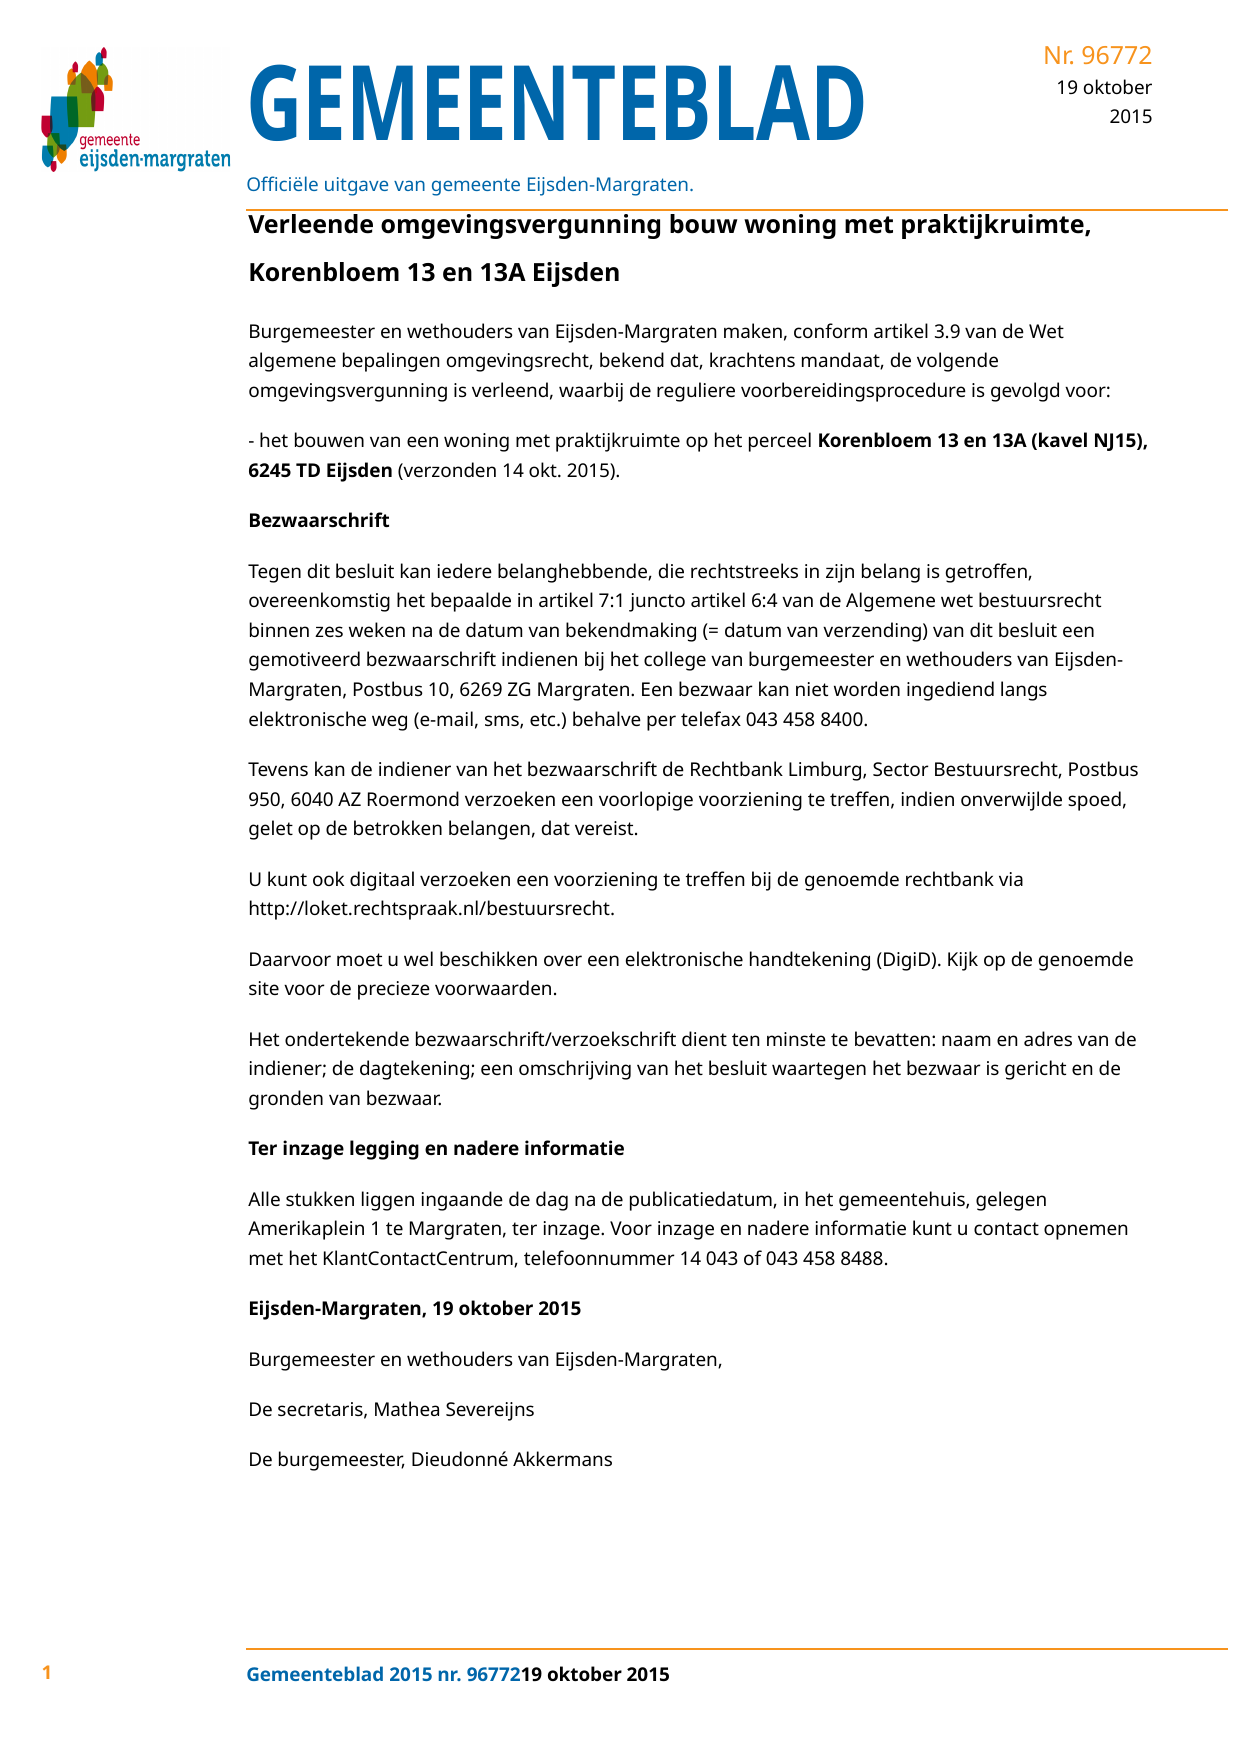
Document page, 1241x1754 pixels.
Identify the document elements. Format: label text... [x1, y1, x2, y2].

text - het bouwen van een woning met praktijkruimte op het perceel Korenbloem 13 en 13A (kavel NJ15), 6245 TD Eijsden (verzonden 14 okt. 2015). [248, 427, 1152, 483]
text De secretaris, Mathea Severeijns [248, 1396, 1152, 1422]
text De burgemeester, Dieudonné Akkermans [248, 1447, 1152, 1472]
text Bezwaarschrift [248, 507, 1152, 533]
text Tegen dit besluit kan iedere belanghebbende, die rechtstreeks in zijn belang is getroffen, overeenkomstig het bepaalde in artikel 7:1 juncto artikel 6:4 van de Algemene wet bestuursrecht binnen zes weken na de datum van bekendmaking (= datum van verzending) van dit besluit een gemotiveerd bezwaarschrift indienen bij het college van burgemeester en wethouders van Eijsden-Margraten, Postbus 10, 6269 ZG Margraten. Een bezwaar kan niet worden ingediend langs elektronische weg (e-mail, sms, etc.) behalve per telefax 043 458 8400. [248, 558, 1152, 732]
text Ter inzage legging en nadere informatie [248, 1135, 1152, 1161]
text U kunt ook digitaal verzoeken een voorziening te treffen bij de genoemde rechtbank via http://loket.rechtspraak.nl/bestuursrecht. [248, 866, 1152, 921]
text Burgemeester en wethouders van Eijsden-Margraten maken, conform artikel 3.9 van de Wet algemene bepalingen omgevingsrecht, bekend dat, krachtens mandaat, de volgende omgevingsvergunning is verleend, waarbij de reguliere voorbereidingsprocedure is gevolgd voor: [248, 318, 1152, 403]
text Daarvoor moet u wel beschikken over een elektronische handtekening (DigiD). Kijk op de genoemde site voor de precieze voorwaarden. [248, 946, 1152, 1001]
text Alle stukken liggen ingaande de dag na de publicatiedatum, in het gemeentehuis, gelegen Amerikaplein 1 te Margraten, ter inzage. Voor inzage en nadere informatie kunt u contact opnemen met het KlantContactCentrum, telefoonnummer 14 043 of 043 458 8488. [248, 1186, 1152, 1271]
picture [41, 47, 231, 172]
text Verleende omgevingsvergunning bouw woning met praktijkruimte, Korenbloem 13 en 13A Eijsden [248, 211, 1152, 288]
text Het ondertekende bezwaarschrift/verzoekschrift dient ten minste te bevatten: naam en adres van de indiener; de dagtekening; een omschrijving van het besluit waartegen het bezwaar is gericht en de gronden van bezwaar. [248, 1026, 1152, 1111]
text Tevens kan de indiener van het bezwaarschrift de Rechtbank Limburg, Sector Bestuursrecht, Postbus 950, 6040 AZ Roermond verzoeken een voorlopige voorziening te treffen, indien onverwijlde spoed, gelet op de betrokken belangen, dat vereist. [248, 756, 1152, 841]
text Burgemeester en wethouders van Eijsden-Margraten, [248, 1346, 1152, 1372]
text Eijsden-Margraten, 19 oktober 2015 [248, 1295, 1152, 1321]
